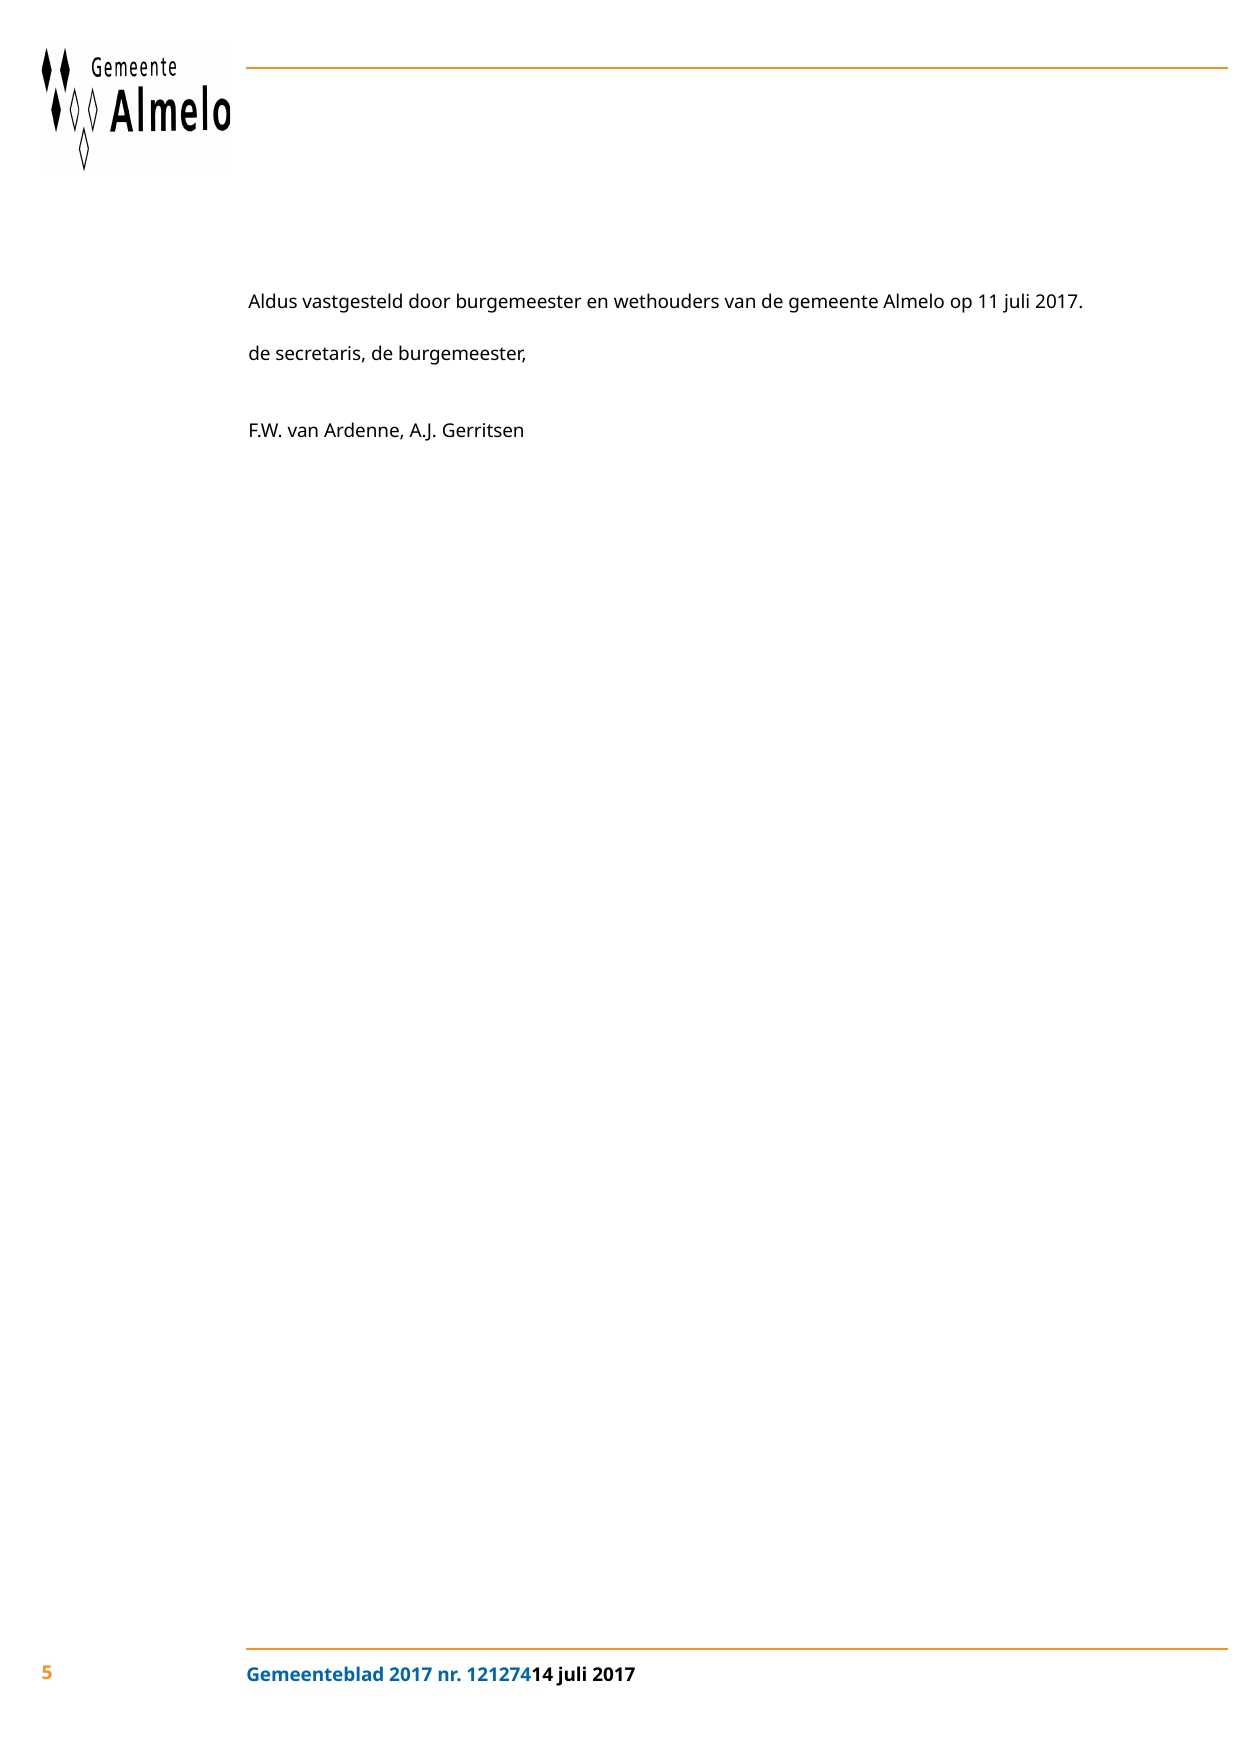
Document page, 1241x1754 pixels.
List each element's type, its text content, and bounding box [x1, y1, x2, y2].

text Aldus vastgesteld door burgemeester en wethouders van de gemeente Almelo op 11 juli 2017. [248, 288, 1152, 314]
picture [41, 47, 231, 172]
text F.W. van Ardenne, A.J. Gerritsen [248, 417, 1152, 443]
text de secretaris, de burgemeester, [248, 340, 1152, 366]
